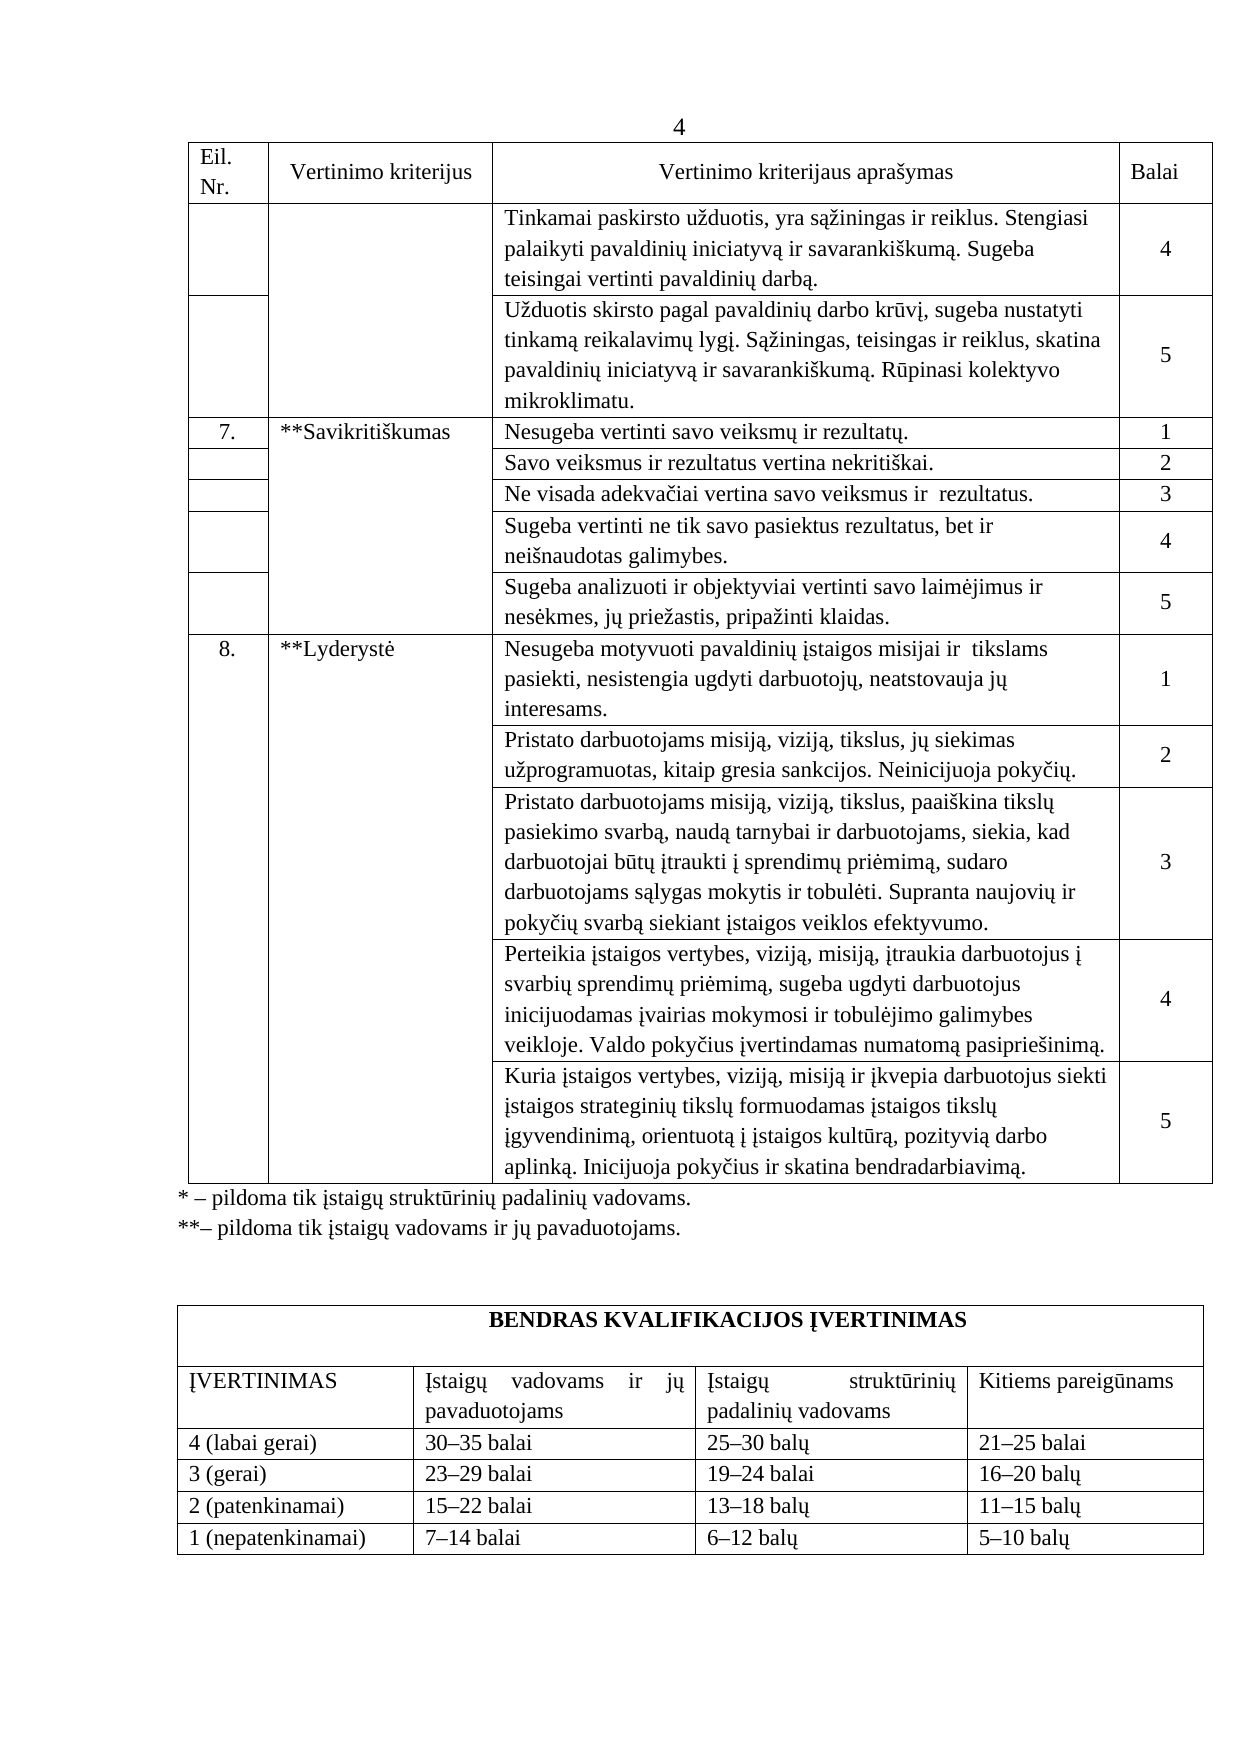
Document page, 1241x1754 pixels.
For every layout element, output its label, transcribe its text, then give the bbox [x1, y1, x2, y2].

table_cell Nesugeba motyvuoti pavaldinių įstaigos misijai ir tikslams pasiekti, nesistengia ugdyti darbuotojų, neatstovauja jų interesams. [493, 635, 1119, 725]
table_cell 19–24 balai [696, 1460, 967, 1491]
table_cell 5 [1120, 1062, 1212, 1183]
text * – pildoma tik įstaigų struktūrinių padalinių vadovams. [177, 1184, 1181, 1210]
table_cell Pristato darbuotojams misiją, viziją, tikslus, jų siekimas užprogramuotas, kitaip gresia sankcijos. Neinicijuoja pokyčių. [493, 726, 1119, 787]
table_cell [189, 296, 268, 417]
table_cell 4 [1120, 512, 1212, 572]
table_cell 5 [1120, 296, 1212, 417]
table_cell 2 (patenkinamai) [178, 1492, 413, 1523]
table_cell 7–14 balai [414, 1524, 695, 1554]
table_cell Užduotis skirsto pagal pavaldinių darbo krūvį, sugeba nustatyti tinkamą reikalavimų lygį. Sąžiningas, teisingas ir reiklus, skatina pavaldinių iniciatyvą ir savarankiškumą. Rūpinasi kolektyvo mikroklimatu. [493, 296, 1119, 417]
table_cell 21–25 balai [968, 1429, 1203, 1459]
table_cell Sugeba analizuoti ir objektyviai vertinti savo laimėjimus ir nesėkmes, jų priežastis, pripažinti klaidas. [493, 573, 1119, 633]
table_cell 3 (gerai) [178, 1460, 413, 1491]
table_cell 25–30 balų [696, 1429, 967, 1459]
table_header Eil. Nr. [189, 143, 268, 203]
table_cell 16–20 balų [968, 1460, 1203, 1491]
table_cell Perteikia įstaigos vertybes, viziją, misiją, įtraukia darbuotojus į svarbių sprendimų priėmimą, sugeba ugdyti darbuotojus inicijuodamas įvairias mokymosi ir tobulėjimo galimybes veikloje. Valdo pokyčius įvertindamas numatomą pasipriešinimą. [493, 940, 1119, 1061]
table_cell 11–15 balų [968, 1492, 1203, 1523]
table_header BENDRAS KVALIFIKACIJOS ĮVERTINIMAS [178, 1306, 1203, 1366]
table_cell [189, 512, 268, 572]
table_cell 30–35 balai [414, 1429, 695, 1459]
table_header Vertinimo kriterijaus aprašymas [493, 143, 1119, 203]
table_cell 4 [1120, 940, 1212, 1061]
table_cell 23–29 balai [414, 1460, 695, 1491]
table_cell 1 (nepatenkinamai) [178, 1524, 413, 1554]
table_cell 2 [1120, 449, 1212, 479]
table_cell **Savikritiškumas [269, 418, 492, 633]
table_cell [189, 204, 268, 295]
table_cell **Lyderystė [269, 635, 492, 1183]
table_cell 3 [1120, 788, 1212, 939]
table_cell Kitiems pareigūnams [968, 1367, 1203, 1428]
table_cell ĮVERTINIMAS [178, 1367, 413, 1428]
table_cell 2 [1120, 726, 1212, 787]
table_cell Tinkamai paskirsto užduotis, yra sąžiningas ir reiklus. Stengiasi palaikyti pavaldinių iniciatyvą ir savarankiškumą. Sugeba teisingai vertinti pavaldinių darbą. [493, 204, 1119, 295]
table_cell Kuria įstaigos vertybes, viziją, misiją ir įkvepia darbuotojus siekti įstaigos strateginių tikslų formuodamas įstaigos tikslų įgyvendinimą, orientuotą į įstaigos kultūrą, pozityvią darbo aplinką. Inicijuoja pokyčius ir skatina bendradarbiavimą. [493, 1062, 1119, 1183]
table_cell Sugeba vertinti ne tik savo pasiektus rezultatus, bet ir neišnaudotas galimybes. [493, 512, 1119, 572]
table_cell 3 [1120, 480, 1212, 511]
text **– pildoma tik įstaigų vadovams ir jų pavaduotojams. [177, 1214, 1181, 1241]
table_cell 1 [1120, 635, 1212, 725]
table_cell 4 [1120, 204, 1212, 295]
table_cell 13–18 balų [696, 1492, 967, 1523]
table_cell Savo veiksmus ir rezultatus vertina nekritiškai. [493, 449, 1119, 479]
table_cell 1 [1120, 418, 1212, 448]
table_cell Įstaigų vadovams ir jų pavaduotojams [414, 1367, 695, 1428]
table_cell Ne visada adekvačiai vertina savo veiksmus ir rezultatus. [493, 480, 1119, 511]
table_cell Įstaigų struktūrinių padalinių vadovams [696, 1367, 967, 1428]
table_cell Nesugeba vertinti savo veiksmų ir rezultatų. [493, 418, 1119, 448]
table_cell [189, 449, 268, 479]
table_cell 5–10 balų [968, 1524, 1203, 1554]
table_cell 7. [189, 418, 268, 448]
table_cell 8. [189, 635, 268, 1183]
table_cell 5 [1120, 573, 1212, 633]
table_cell 6–12 balų [696, 1524, 967, 1554]
table_header Balai [1120, 143, 1212, 203]
table_cell 15–22 balai [414, 1492, 695, 1523]
table_cell [189, 573, 268, 633]
table_cell [189, 480, 268, 511]
table_cell 4 (labai gerai) [178, 1429, 413, 1459]
table_header Vertinimo kriterijus [269, 143, 492, 203]
table_cell [269, 204, 492, 417]
table_cell Pristato darbuotojams misiją, viziją, tikslus, paaiškina tikslų pasiekimo svarbą, naudą tarnybai ir darbuotojams, siekia, kad darbuotojai būtų įtraukti į sprendimų priėmimą, sudaro darbuotojams sąlygas mokytis ir tobulėti. Supranta naujovių ir pokyčių svarbą siekiant įstaigos veiklos efektyvumo. [493, 788, 1119, 939]
